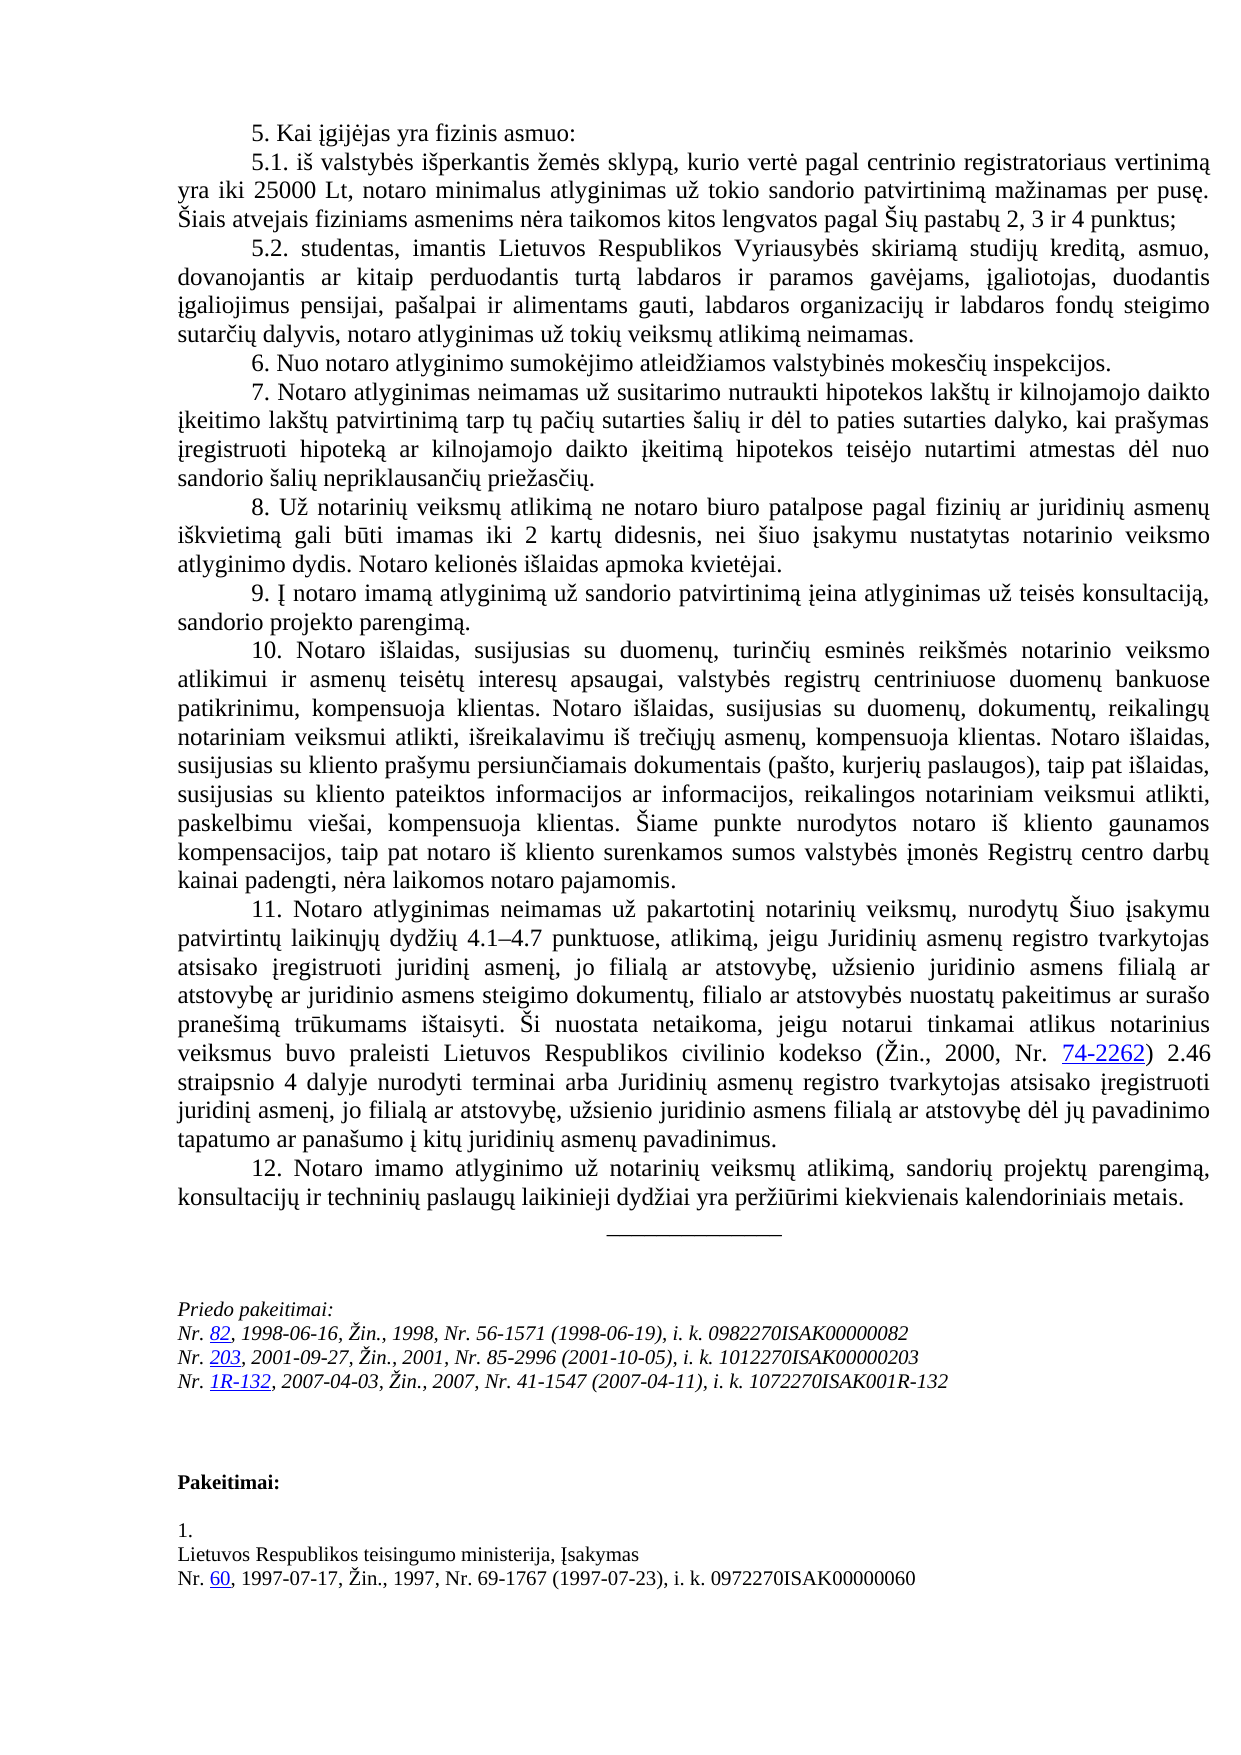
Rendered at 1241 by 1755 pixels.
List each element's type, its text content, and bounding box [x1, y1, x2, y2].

text 6. Nuo notaro atlyginimo sumokėjimo atleidžiamos valstybinės mokesčių inspekcijos. [177, 348, 1211, 377]
text 5.1. iš valstybės išperkantis žemės sklypą, kurio vertė pagal centrinio registratoriaus vertinimą yra iki 25000 Lt, notaro minimalus atlyginimas už tokio sandorio patvirtinimą mažinamas per pusę. Šiais atvejais fiziniams asmenims nėra taikomos kitos lengvatos pagal Šių pastabų 2, 3 ir 4 punktus; [177, 147, 1211, 233]
text 8. Už notarinių veiksmų atlikimą ne notaro biuro patalpose pagal fizinių ar juridinių asmenų iškvietimą gali būti imamas iki 2 kartų didesnis, nei šiuo įsakymu nustatytas notarinio veiksmo atlyginimo dydis. Notaro kelionės išlaidas apmoka kvietėjai. [177, 492, 1211, 578]
text Nr. 60, 1997-07-17, Žin., 1997, Nr. 69-1767 (1997-07-23), i. k. 0972270ISAK00000060 [177, 1566, 1211, 1590]
text ______________ [177, 1211, 1211, 1239]
text 7. Notaro atlyginimas neimamas už susitarimo nutraukti hipotekos lakštų ir kilnojamojo daikto įkeitimo lakštų patvirtinimą tarp tų pačių sutarties šalių ir dėl to paties sutarties dalyko, kai prašymas įregistruoti hipoteką ar kilnojamojo daikto įkeitimą hipotekos teisėjo nutartimi atmestas dėl nuo sandorio šalių nepriklausančių priežasčių. [177, 377, 1211, 492]
text 12. Notaro imamo atlyginimo už notarinių veiksmų atlikimą, sandorių projektų parengimą, konsultacijų ir techninių paslaugų laikinieji dydžiai yra peržiūrimi kiekvienais kalendoriniais metais. [177, 1153, 1211, 1211]
text Priedo pakeitimai: [177, 1297, 1211, 1321]
text Nr. 82, 1998-06-16, Žin., 1998, Nr. 56-1571 (1998-06-19), i. k. 0982270ISAK00000082 [177, 1321, 1211, 1345]
text Lietuvos Respublikos teisingumo ministerija, Įsakymas [177, 1542, 1211, 1566]
text 9. Į notaro imamą atlyginimą už sandorio patvirtinimą įeina atlyginimas už teisės konsultaciją, sandorio projekto parengimą. [177, 578, 1211, 636]
text Nr. 1R-132, 2007-04-03, Žin., 2007, Nr. 41-1547 (2007-04-11), i. k. 1072270ISAK001R-132 [177, 1369, 1211, 1393]
text 1. [177, 1518, 1211, 1542]
text 5. Kai įgijėjas yra fizinis asmuo: [177, 118, 1211, 147]
text 10. Notaro išlaidas, susijusias su duomenų, turinčių esminės reikšmės notarinio veiksmo atlikimui ir asmenų teisėtų interesų apsaugai, valstybės registrų centriniuose duomenų bankuose patikrinimu, kompensuoja klientas. Notaro išlaidas, susijusias su duomenų, dokumentų, reikalingų notariniam veiksmui atlikti, išreikalavimu iš trečiųjų asmenų, kompensuoja klientas. Notaro išlaidas, susijusias su kliento prašymu persiunčiamais dokumentais (pašto, kurjerių paslaugos), taip pat išlaidas, susijusias su kliento pateiktos informacijos ar informacijos, reikalingos notariniam veiksmui atlikti, paskelbimu viešai, kompensuoja klientas. Šiame punkte nurodytos notaro iš kliento gaunamos kompensacijos, taip pat notaro iš kliento surenkamos sumos valstybės įmonės Registrų centro darbų kainai padengti, nėra laikomos notaro pajamomis. [177, 636, 1211, 894]
text Pakeitimai: [177, 1470, 1211, 1494]
text 11. Notaro atlyginimas neimamas už pakartotinį notarinių veiksmų, nurodytų Šiuo įsakymu patvirtintų laikinųjų dydžių 4.1–4.7 punktuose, atlikimą, jeigu Juridinių asmenų registro tvarkytojas atsisako įregistruoti juridinį asmenį, jo filialą ar atstovybę, užsienio juridinio asmens filialą ar atstovybę ar juridinio asmens steigimo dokumentų, filialo ar atstovybės nuostatų pakeitimus ar surašo pranešimą trūkumams ištaisyti. Ši nuostata netaikoma, jeigu notarui tinkamai atlikus notarinius veiksmus buvo praleisti Lietuvos Respublikos civilinio kodekso (Žin., 2000, Nr. 74-2262) 2.46 straipsnio 4 dalyje nurodyti terminai arba Juridinių asmenų registro tvarkytojas atsisako įregistruoti juridinį asmenį, jo filialą ar atstovybę, užsienio juridinio asmens filialą ar atstovybę dėl jų pavadinimo tapatumo ar panašumo į kitų juridinių asmenų pavadinimus. [177, 894, 1211, 1153]
text 5.2. studentas, imantis Lietuvos Respublikos Vyriausybės skiriamą studijų kreditą, asmuo, dovanojantis ar kitaip perduodantis turtą labdaros ir paramos gavėjams, įgaliotojas, duodantis įgaliojimus pensijai, pašalpai ir alimentams gauti, labdaros organizacijų ir labdaros fondų steigimo sutarčių dalyvis, notaro atlyginimas už tokių veiksmų atlikimą neimamas. [177, 233, 1211, 348]
text Nr. 203, 2001-09-27, Žin., 2001, Nr. 85-2996 (2001-10-05), i. k. 1012270ISAK00000203 [177, 1345, 1211, 1369]
